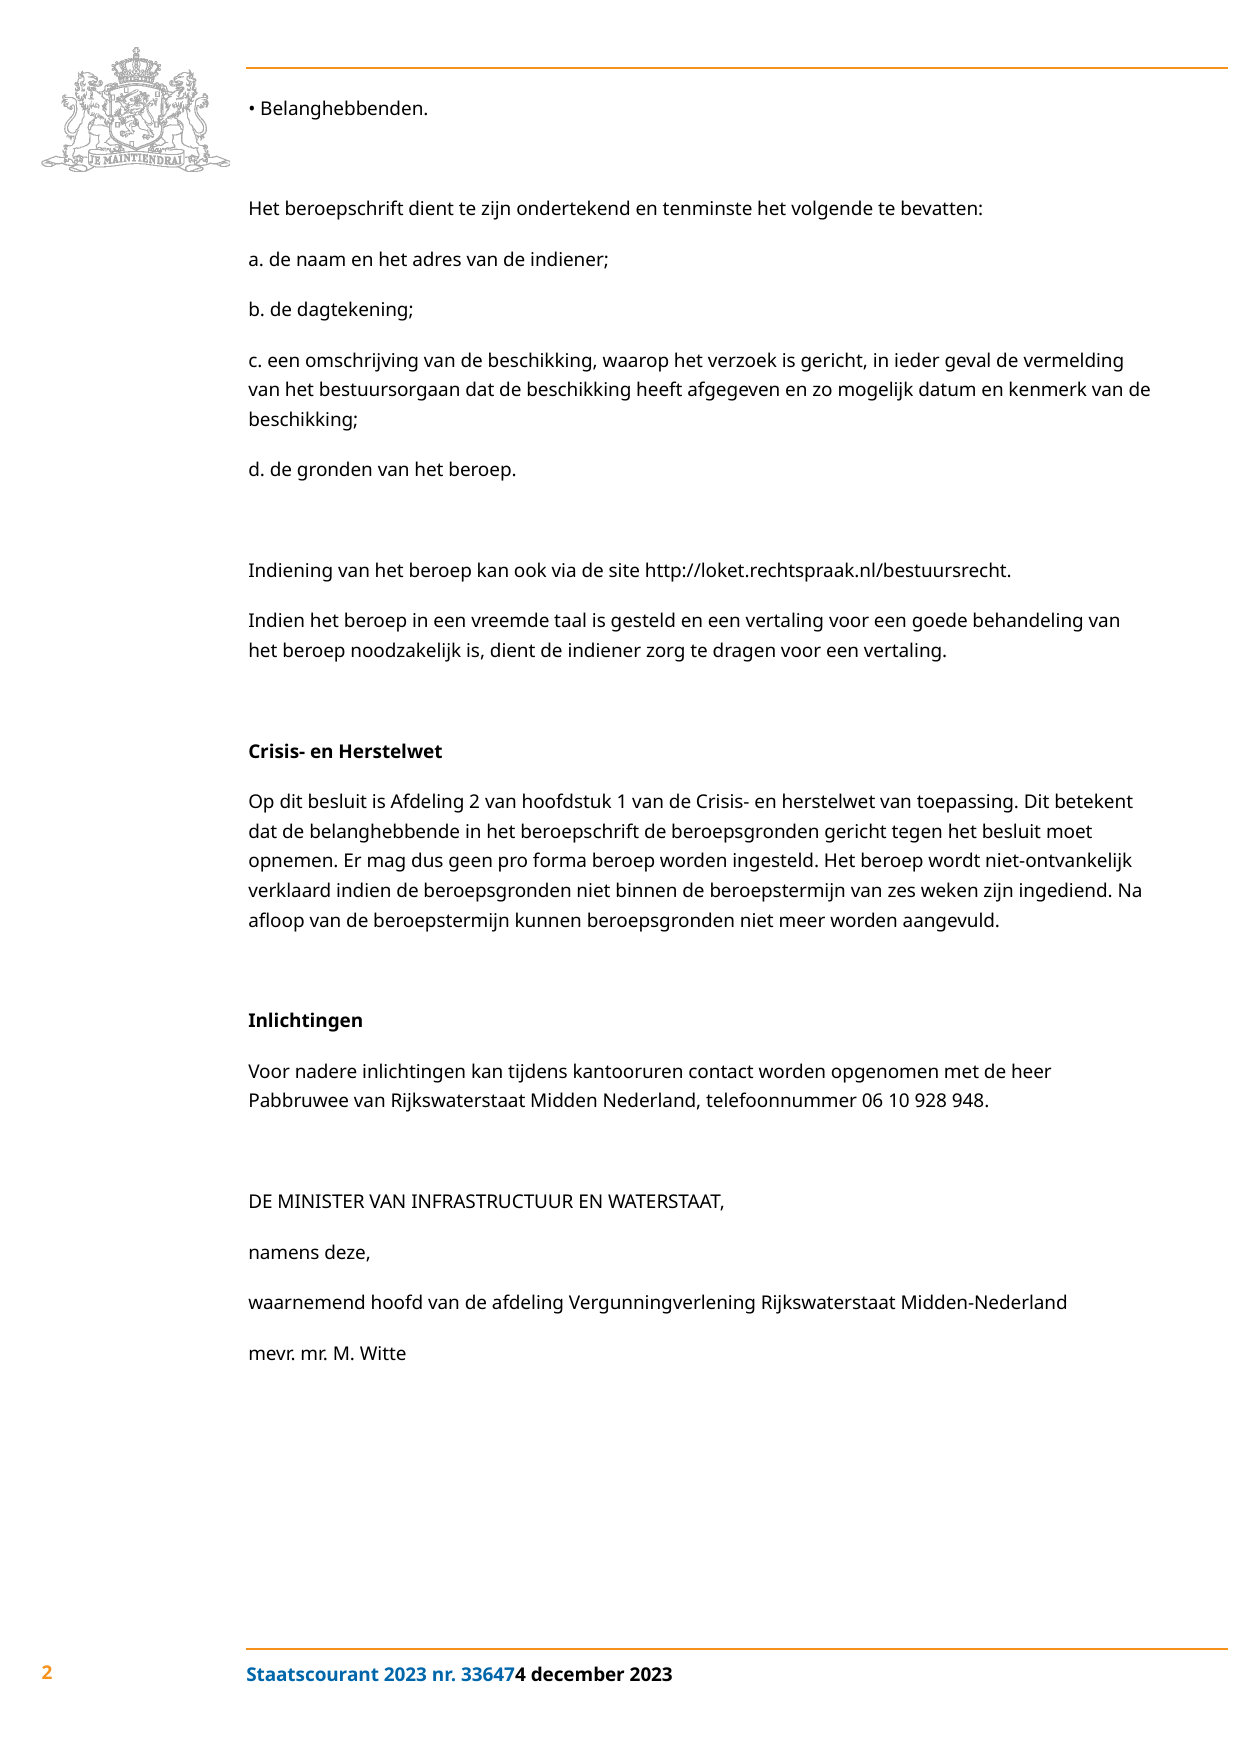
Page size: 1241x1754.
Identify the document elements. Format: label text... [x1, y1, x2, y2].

picture [41, 47, 231, 172]
text Inlichtingen [248, 1008, 1152, 1033]
text namens deze, [248, 1239, 1152, 1265]
text Indiening van het beroep kan ook via de site http://loket.rechtspraak.nl/bestuursrecht. [248, 557, 1152, 583]
text c. een omschrijving van de beschikking, waarop het verzoek is gericht, in ieder geval de vermelding van het bestuursorgaan dat de beschikking heeft afgegeven en zo mogelijk datum en kenmerk van de beschikking; [248, 347, 1152, 432]
text a. de naam en het adres van de indiener; [248, 246, 1152, 272]
text Voor nadere inlichtingen kan tijdens kantooruren contact worden opgenomen met de heer Pabbruwee van Rijkswaterstaat Midden Nederland, telefoonnummer 06 10 928 948. [248, 1058, 1152, 1113]
text DE MINISTER VAN INFRASTRUCTUUR EN WATERSTAAT, [248, 1188, 1152, 1214]
text • Belanghebbenden. [248, 95, 1152, 121]
text mevr. mr. M. Witte [248, 1340, 1152, 1366]
text Het beroepschrift dient te zijn ondertekend en tenminste het volgende te bevatten: [248, 196, 1152, 221]
text Crisis- en Herstelwet [248, 738, 1152, 764]
text waarnemend hoofd van de afdeling Vergunningverlening Rijkswaterstaat Midden-Nederland [248, 1289, 1152, 1315]
text Op dit besluit is Afdeling 2 van hoofdstuk 1 van de Crisis- en herstelwet van toepassing. Dit betekent dat de belanghebbende in het beroepschrift de beroepsgronden gericht tegen het besluit moet opnemen. Er mag dus geen pro forma beroep worden ingesteld. Het beroep wordt niet-ontvankelijk verklaard indien de beroepsgronden niet binnen de beroepstermijn van zes weken zijn ingediend. Na afloop van de beroepstermijn kunnen beroepsgronden niet meer worden aangevuld. [248, 788, 1152, 933]
text b. de dagtekening; [248, 296, 1152, 322]
text Indien het beroep in een vreemde taal is gesteld en een vertaling voor een goede behandeling van het beroep noodzakelijk is, dient de indiener zorg te dragen voor een vertaling. [248, 608, 1152, 663]
text d. de gronden van het beroep. [248, 456, 1152, 482]
